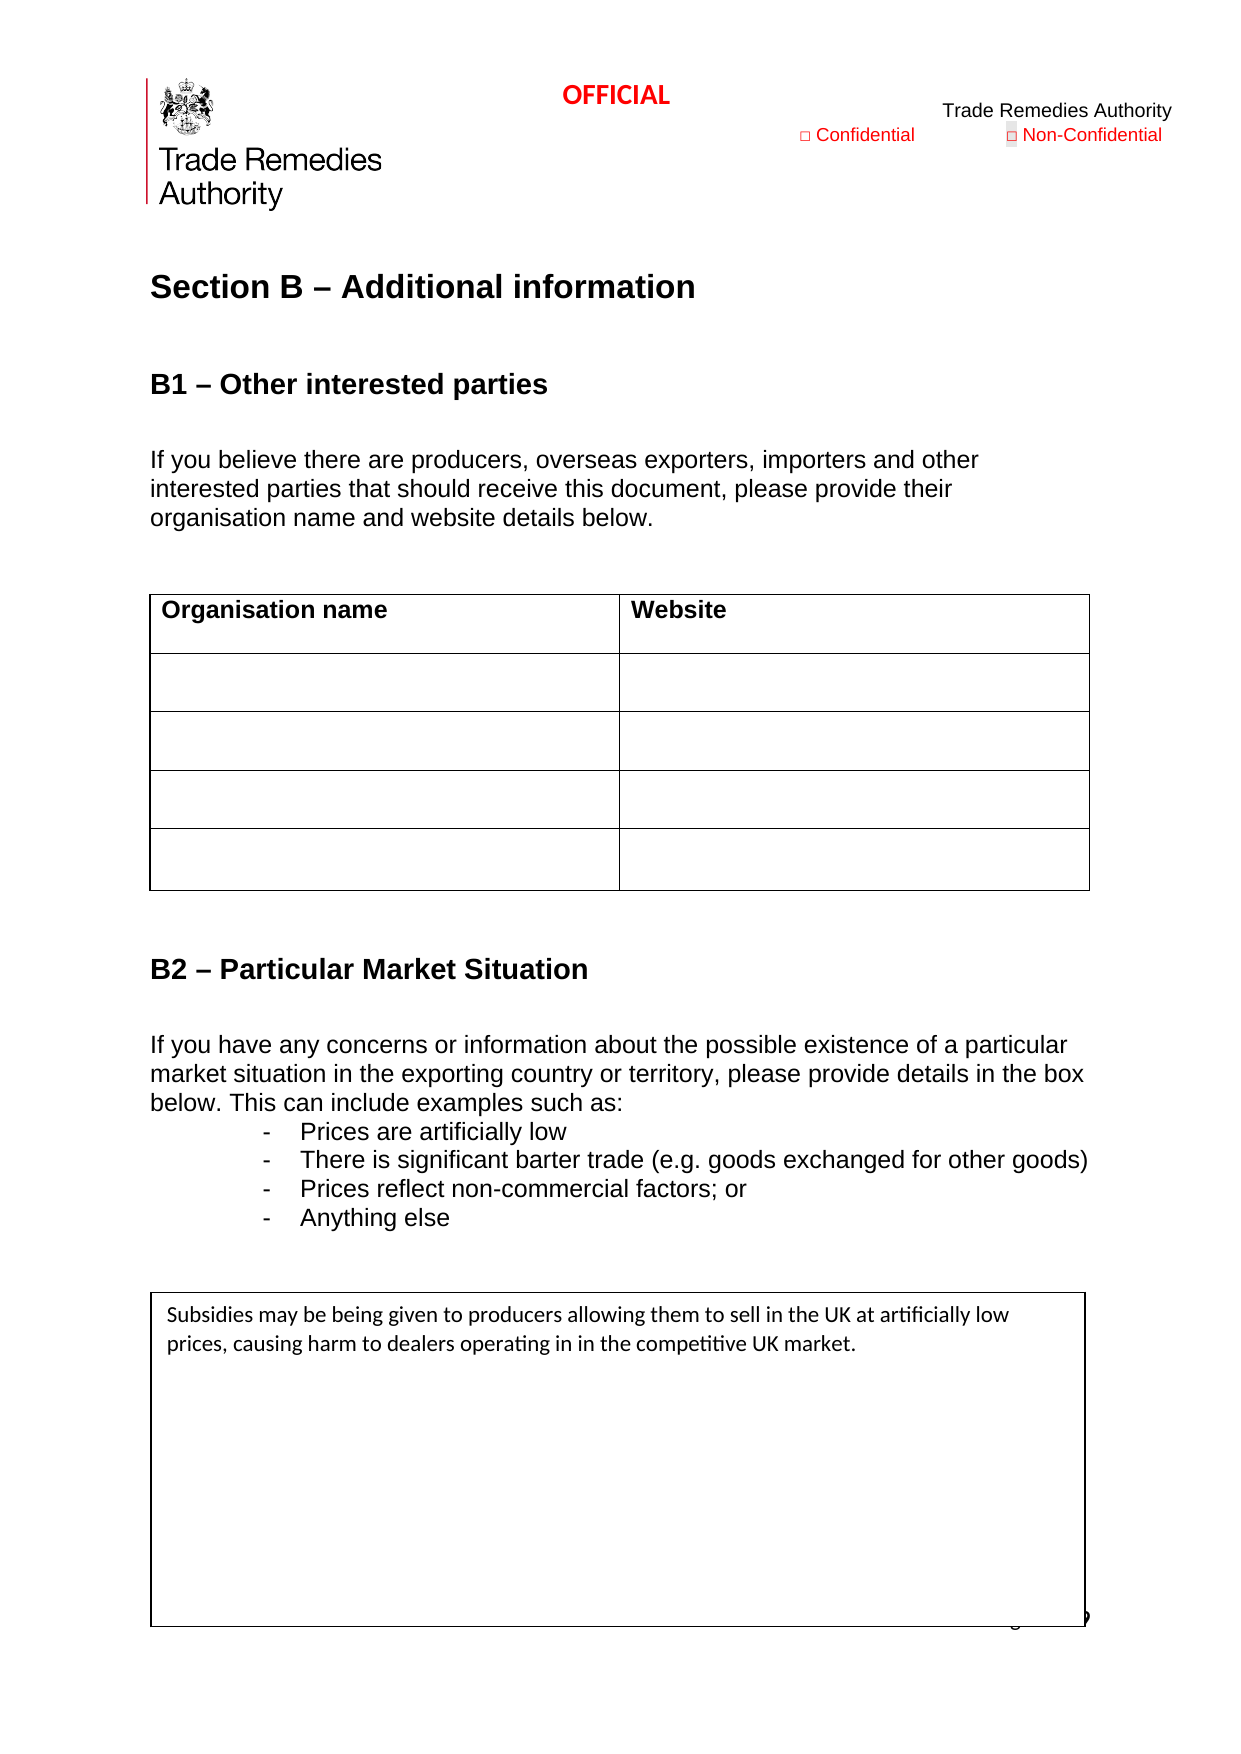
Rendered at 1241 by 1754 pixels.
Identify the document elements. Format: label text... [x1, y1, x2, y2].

table_header Organisation name [151, 595, 619, 652]
text Subsidies may be being given to producers allowing them to sell in the UK at artificially low prices, causing harm to dealers operating in in the competitive UK market. [167, 1301, 1069, 1357]
text If you have any concerns or information about the possible existence of a particular market situation in the exporting country or territory, please provide details in the box below. This can include examples such as: [150, 1030, 1090, 1117]
table_cell [620, 712, 1089, 769]
list Prices reflect non-commercial factors; or [262, 1174, 1090, 1203]
table_cell [151, 712, 619, 769]
table_cell [620, 829, 1089, 890]
table_cell [151, 829, 619, 890]
list Prices are artificially low [262, 1117, 1090, 1145]
table_cell [151, 654, 619, 711]
list Anything else [262, 1203, 1090, 1232]
list There is significant barter trade (e.g. goods exchanged for other goods) [262, 1145, 1090, 1174]
table_cell [151, 771, 619, 828]
table_cell [620, 654, 1089, 711]
text If you believe there are producers, overseas exporters, importers and other interested parties that should receive this document, please provide their organisation name and website details below. [150, 446, 1090, 532]
table_header Website [620, 595, 1089, 652]
subtitle B2 – Particular Market Situation [150, 952, 1090, 986]
subtitle Section B – Additional information [150, 267, 1090, 306]
subtitle B1 – Other interested parties [150, 367, 1090, 401]
table_cell [620, 771, 1089, 828]
